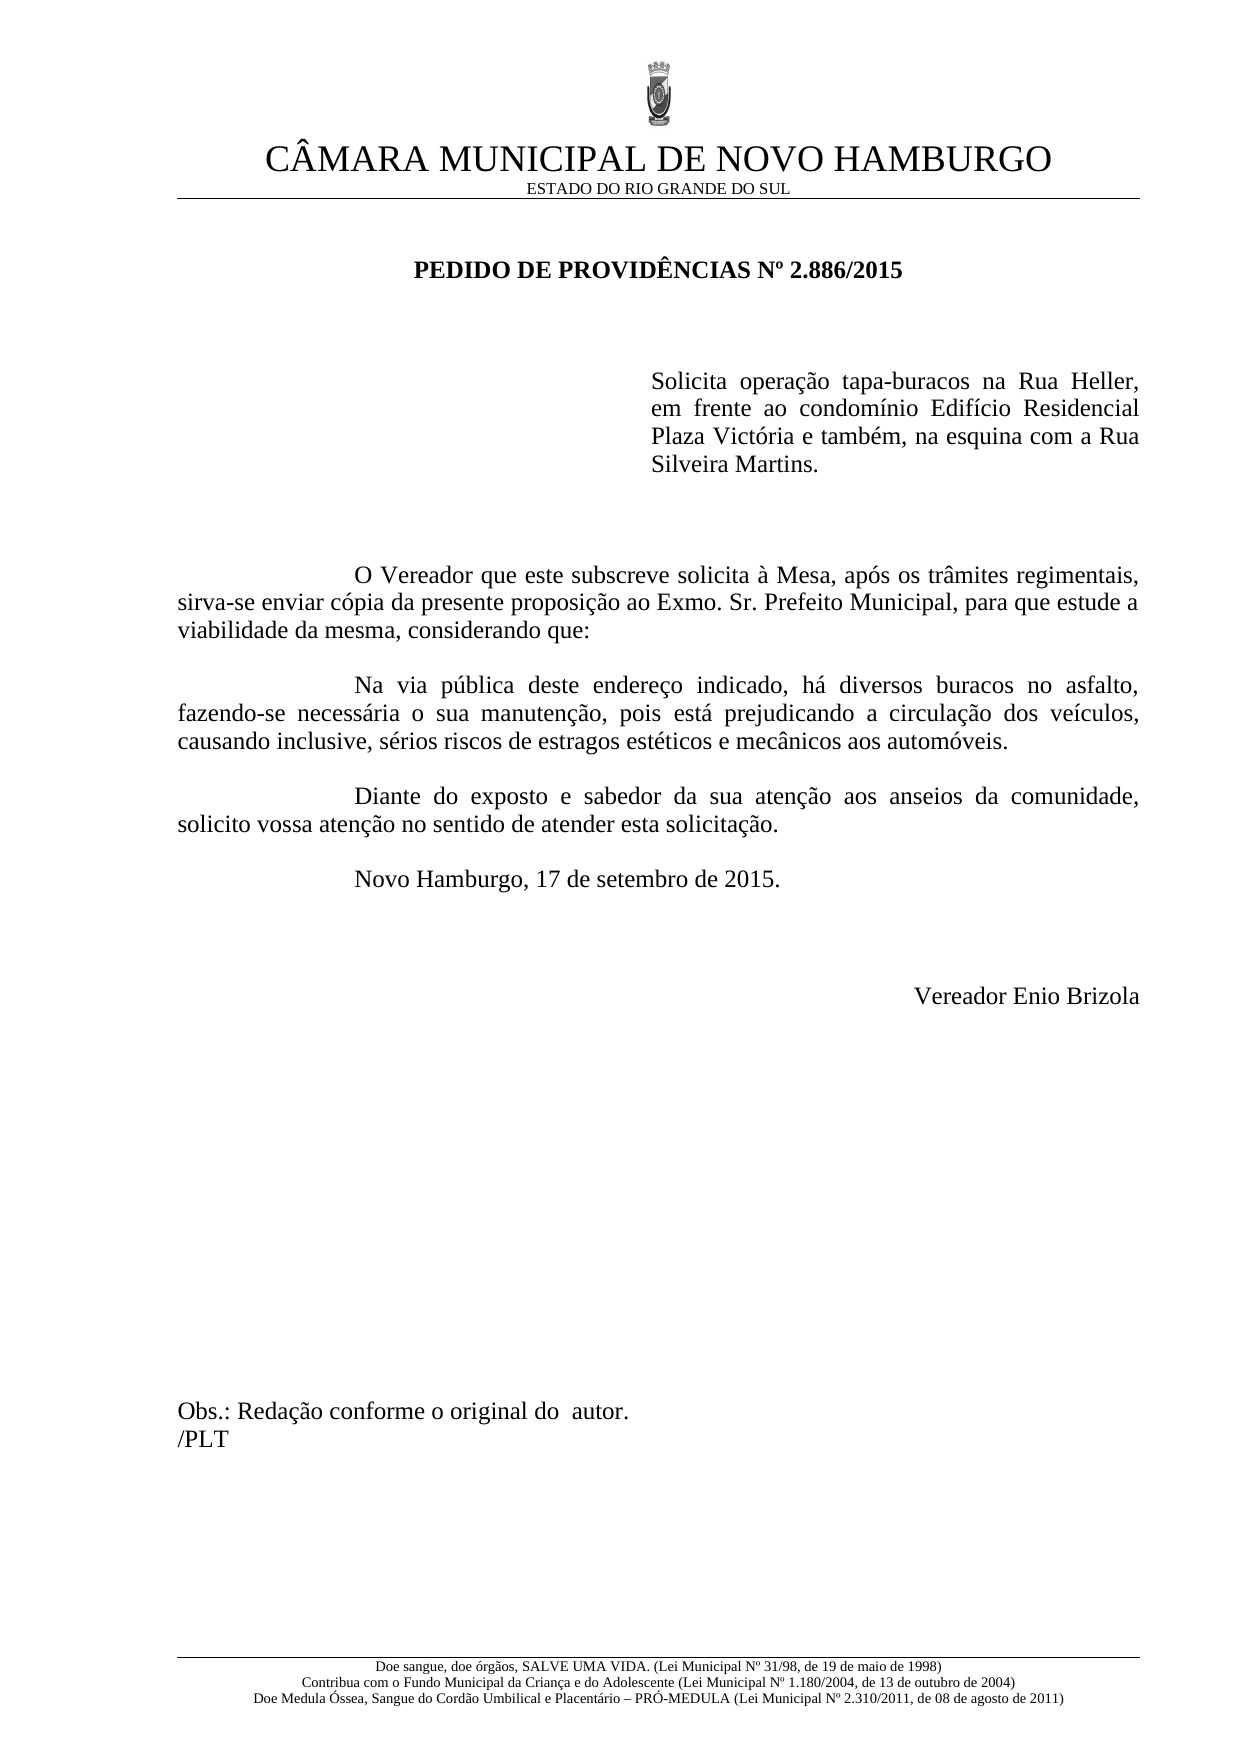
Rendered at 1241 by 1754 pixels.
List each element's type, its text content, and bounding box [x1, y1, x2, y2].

text Solicita operação tapa-buracos na Rua Heller, em frente ao condomínio Edifício Residencial Plaza Victória e também, na esquina com a Rua Silveira Martins. [651, 367, 1140, 478]
text PEDIDO DE PROVIDÊNCIAS Nº 2.886/2015 [177, 256, 1140, 284]
text Diante do exposto e sabedor da sua atenção aos anseios da comunidade, solicito vossa atenção no sentido de atender esta solicitação. [177, 782, 1140, 838]
text O Vereador que este subscreve solicita à Mesa, após os trâmites regimentais, sirva-se enviar cópia da presente proposição ao Exmo. Sr. Prefeito Municipal, para que estude a viabilidade da mesma, considerando que: [177, 561, 1140, 644]
text Na via pública deste endereço indicado, há diversos buracos no asfalto, fazendo-se necessária o sua manutenção, pois está prejudicando a circulação dos veículos, causando inclusive, sérios riscos de estragos estéticos e mecânicos aos automóveis. [177, 672, 1140, 755]
text Novo Hamburgo, 17 de setembro de 2015. [177, 866, 1140, 893]
text Vereador Enio Brizola [177, 982, 1140, 1009]
text /PLT [177, 1425, 1140, 1453]
text Obs.: Redação conforme o original do autor. [177, 1397, 1140, 1425]
